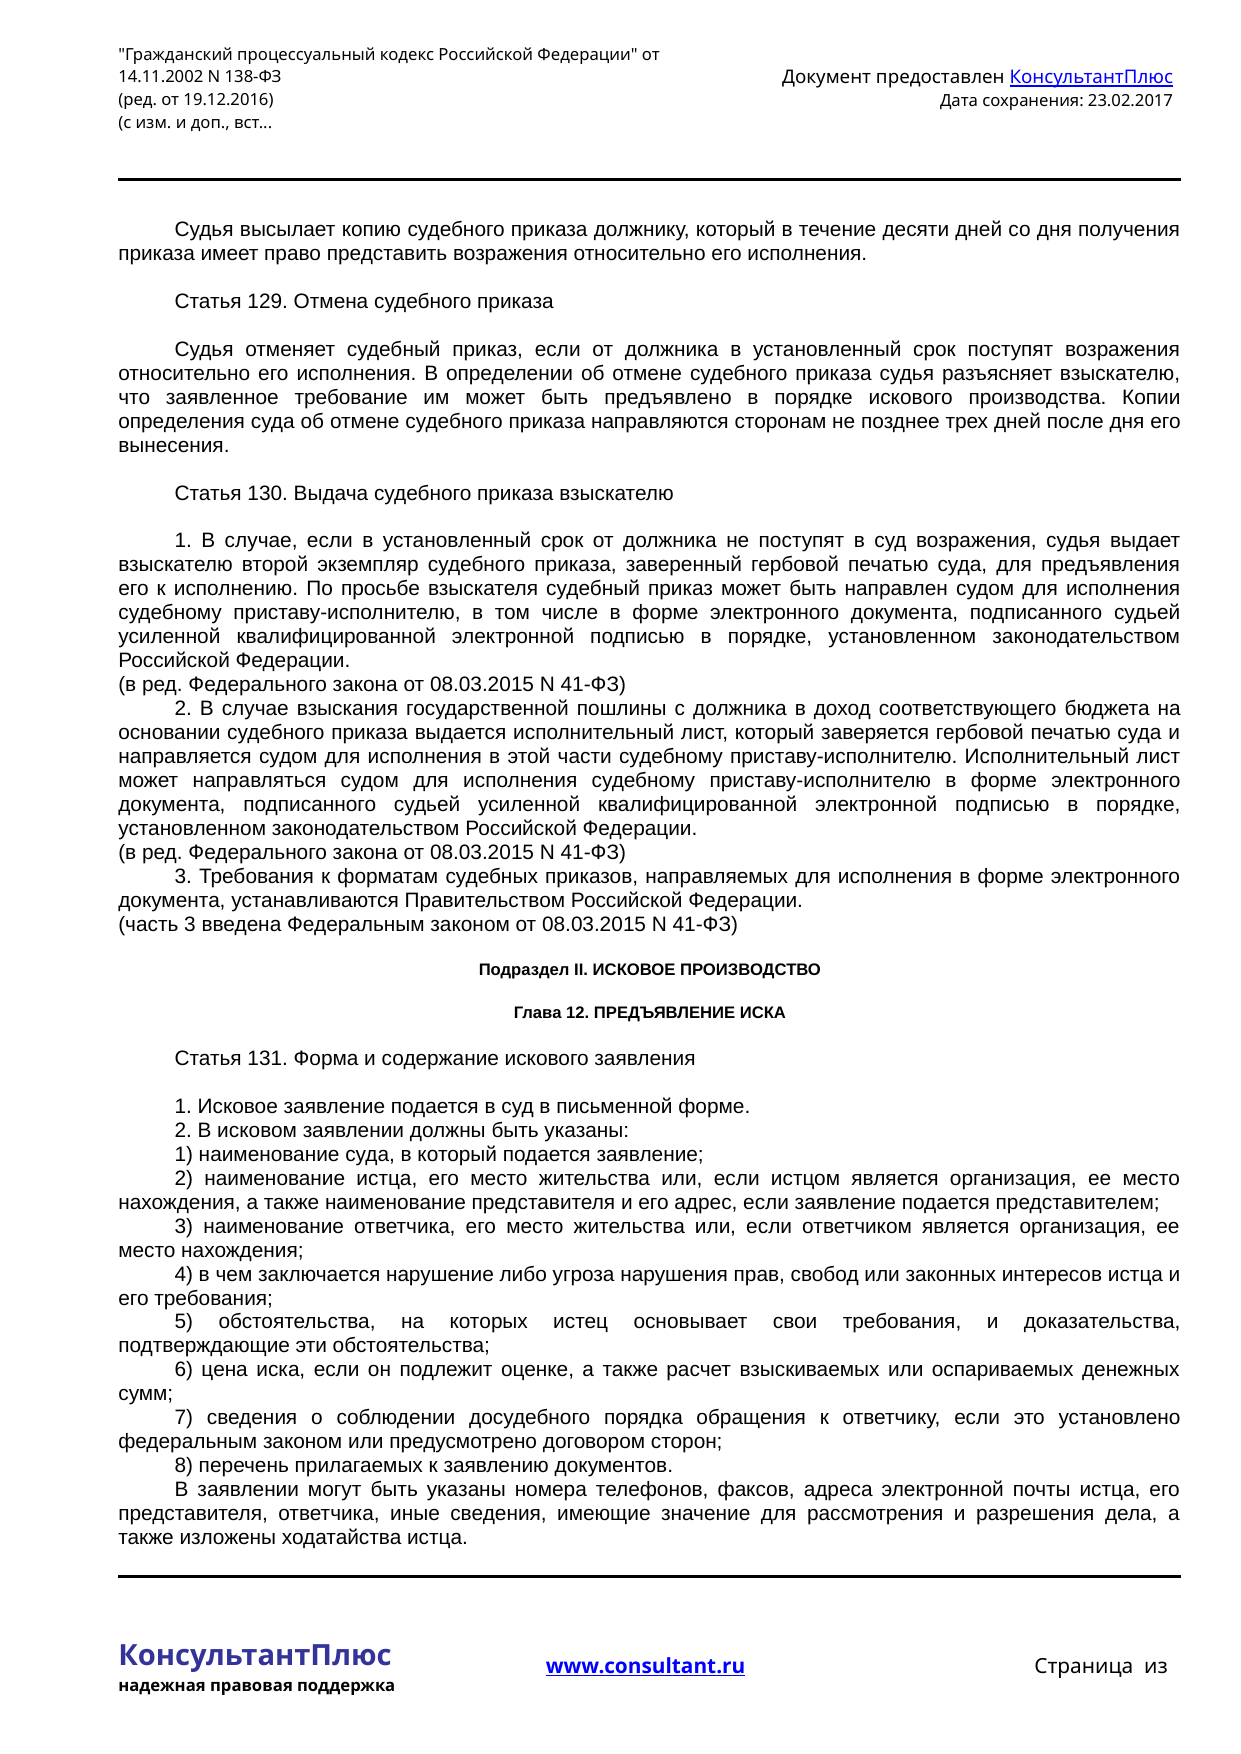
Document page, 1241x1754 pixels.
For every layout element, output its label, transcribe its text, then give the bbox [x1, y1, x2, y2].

text 6) цена иска, если он подлежит оценке, а также расчет взыскиваемых или оспариваемых денежных сумм; [118, 1357, 1181, 1405]
text 3) наименование ответчика, его место жительства или, если ответчиком является организация, ее место нахождения; [118, 1213, 1181, 1261]
text (в ред. Федерального закона от 08.03.2015 N 41-ФЗ) [118, 672, 1181, 696]
text 2. В исковом заявлении должны быть указаны: [118, 1118, 1181, 1142]
subtitle Статья 130. Выдача судебного приказа взыскателю [118, 480, 1181, 504]
subtitle Статья 131. Форма и содержание искового заявления [118, 1046, 1181, 1070]
text Судья отменяет судебный приказ, если от должника в установленный срок поступят возражения относительно его исполнения. В определении об отмене судебного приказа судья разъясняет взыскателю, что заявленное требование им может быть предъявлено в порядке искового производства. Копии определения суда об отмене судебного приказа направляются сторонам не позднее трех дней после дня его вынесения. [118, 337, 1181, 456]
text 4) в чем заключается нарушение либо угроза нарушения прав, свобод или законных интересов истца и его требования; [118, 1261, 1181, 1309]
text 7) сведения о соблюдении досудебного порядка обращения к ответчику, если это установлено федеральным законом или предусмотрено договором сторон; [118, 1405, 1181, 1453]
text В заявлении могут быть указаны номера телефонов, факсов, адреса электронной почты истца, его представителя, ответчика, иные сведения, имеющие значение для рассмотрения и разрешения дела, а также изложены ходатайства истца. [118, 1477, 1181, 1549]
text (в ред. Федерального закона от 08.03.2015 N 41-ФЗ) [118, 840, 1181, 864]
subtitle Статья 129. Отмена судебного приказа [118, 289, 1181, 313]
text 1. Исковое заявление подается в суд в письменной форме. [118, 1094, 1181, 1118]
text 2. В случае взыскания государственной пошлины с должника в доход соответствующего бюджета на основании судебного приказа выдается исполнительный лист, который заверяется гербовой печатью суда и направляется судом для исполнения в этой части судебному приставу-исполнителю. Исполнительный лист может направляться судом для исполнения судебному приставу-исполнителю в форме электронного документа, подписанного судьей усиленной квалифицированной электронной подписью в порядке, установленном законодательством Российской Федерации. [118, 696, 1181, 840]
text 1) наименование суда, в который подается заявление; [118, 1142, 1181, 1166]
title Подраздел II. ИСКОВОЕ ПРОИЗВОДСТВО [118, 959, 1181, 979]
text Судья высылает копию судебного приказа должнику, который в течение десяти дней со дня получения приказа имеет право представить возражения относительно его исполнения. [118, 217, 1181, 265]
text 8) перечень прилагаемых к заявлению документов. [118, 1453, 1181, 1477]
text 3. Требования к форматам судебных приказов, направляемых для исполнения в форме электронного документа, устанавливаются Правительством Российской Федерации. [118, 864, 1181, 912]
text 2) наименование истца, его место жительства или, если истцом является организация, ее место нахождения, а также наименование представителя и его адрес, если заявление подается представителем; [118, 1166, 1181, 1213]
text (часть 3 введена Федеральным законом от 08.03.2015 N 41-ФЗ) [118, 912, 1181, 936]
text 1. В случае, если в установленный срок от должника не поступят в суд возражения, судья выдает взыскателю второй экземпляр судебного приказа, заверенный гербовой печатью суда, для предъявления его к исполнению. По просьбе взыскателя судебный приказ может быть направлен судом для исполнения судебному приставу-исполнителю, в том числе в форме электронного документа, подписанного судьей усиленной квалифицированной электронной подписью в порядке, установленном законодательством Российской Федерации. [118, 528, 1181, 672]
text 5) обстоятельства, на которых истец основывает свои требования, и доказательства, подтверждающие эти обстоятельства; [118, 1309, 1181, 1357]
title Глава 12. ПРЕДЪЯВЛЕНИЕ ИСКА [118, 1003, 1181, 1022]
